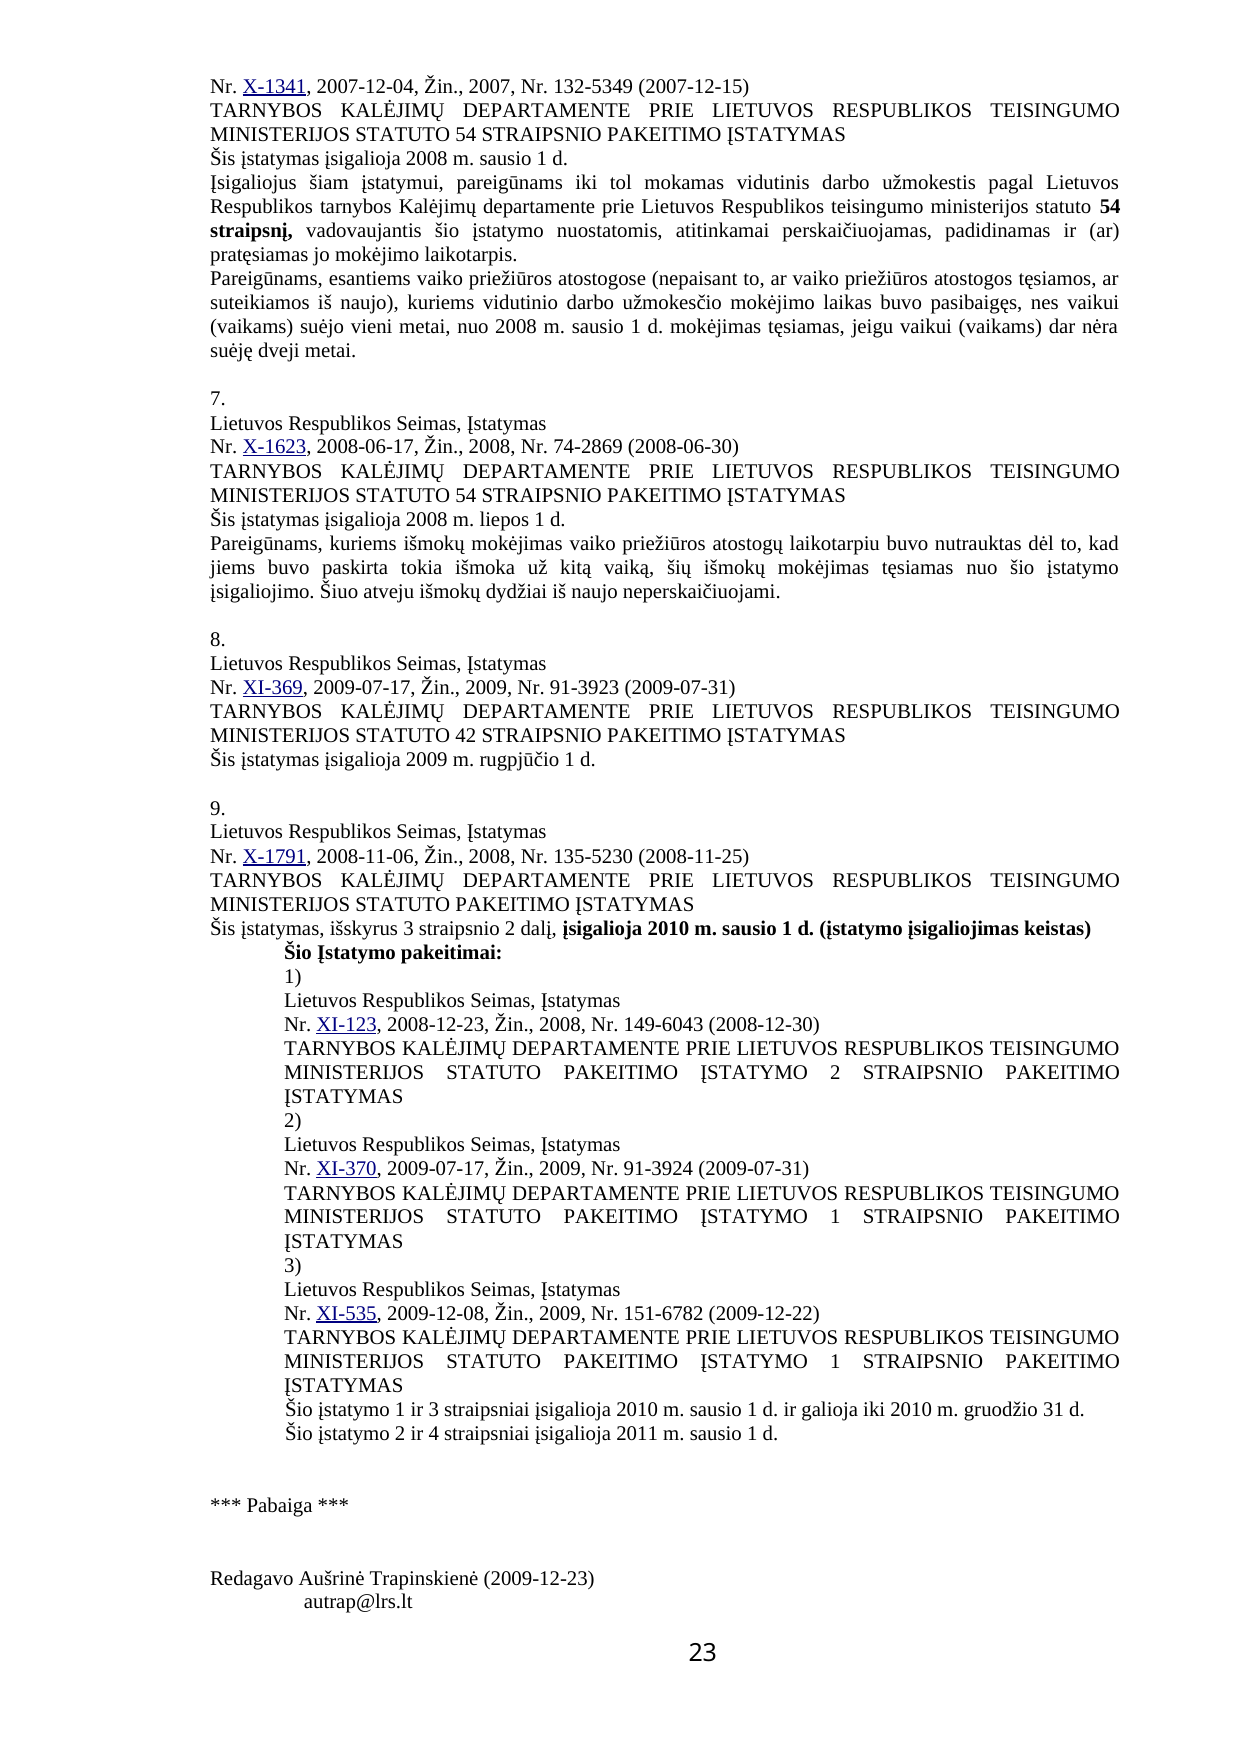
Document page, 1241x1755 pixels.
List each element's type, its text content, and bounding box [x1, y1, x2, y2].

text 8. [210, 627, 1120, 651]
text 1) [210, 964, 1120, 988]
text *** Pabaiga *** [210, 1493, 1120, 1517]
text TARNYBOS KALĖJIMŲ DEPARTAMENTE PRIE LIETUVOS RESPUBLIKOS TEISINGUMO MINISTERIJOS STATUTO 54 STRAIPSNIO PAKEITIMO ĮSTATYMAS [210, 98, 1120, 146]
text autrap@lrs.lt [210, 1589, 1120, 1613]
text 3) [210, 1253, 1120, 1277]
text Įsigaliojus šiam įstatymui, pareigūnams iki tol mokamas vidutinis darbo užmokestis pagal Lietuvos Respublikos tarnybos Kalėjimų departamente prie Lietuvos Respublikos teisingumo ministerijos statuto 54 straipsnį, vadovaujantis šio įstatymo nuostatomis, atitinkamai perskaičiuojamas, padidinamas ir (ar) pratęsiamas jo mokėjimo laikotarpis. [210, 170, 1120, 266]
text Pareigūnams, esantiems vaiko priežiūros atostogose (nepaisant to, ar vaiko priežiūros atostogos tęsiamos, ar suteikiamos iš naujo), kuriems vidutinio darbo užmokesčio mokėjimo laikas buvo pasibaigęs, nes vaikui (vaikams) suėjo vieni metai, nuo 2008 m. sausio 1 d. mokėjimas tęsiamas, jeigu vaikui (vaikams) dar nėra suėję dveji metai. [210, 266, 1120, 362]
text 9. [210, 795, 1120, 819]
text Nr. XI-369, 2009-07-17, Žin., 2009, Nr. 91-3923 (2009-07-31) [210, 675, 1120, 699]
text Nr. XI-535, 2009-12-08, Žin., 2009, Nr. 151-6782 (2009-12-22) [210, 1301, 1120, 1325]
text TARNYBOS KALĖJIMŲ DEPARTAMENTE PRIE LIETUVOS RESPUBLIKOS TEISINGUMO MINISTERIJOS STATUTO PAKEITIMO ĮSTATYMO 2 STRAIPSNIO PAKEITIMO ĮSTATYMAS [284, 1036, 1120, 1108]
text TARNYBOS KALĖJIMŲ DEPARTAMENTE PRIE LIETUVOS RESPUBLIKOS TEISINGUMO MINISTERIJOS STATUTO 54 STRAIPSNIO PAKEITIMO ĮSTATYMAS [210, 458, 1120, 507]
text Nr. X-1791, 2008-11-06, Žin., 2008, Nr. 135-5230 (2008-11-25) [210, 843, 1120, 868]
text Nr. XI-370, 2009-07-17, Žin., 2009, Nr. 91-3924 (2009-07-31) [284, 1156, 1120, 1180]
text Nr. X-1623, 2008-06-17, Žin., 2008, Nr. 74-2869 (2008-06-30) [210, 434, 1120, 458]
text Lietuvos Respublikos Seimas, Įstatymas [210, 819, 1120, 843]
text TARNYBOS KALĖJIMŲ DEPARTAMENTE PRIE LIETUVOS RESPUBLIKOS TEISINGUMO MINISTERIJOS STATUTO PAKEITIMO ĮSTATYMO 1 STRAIPSNIO PAKEITIMO ĮSTATYMAS [284, 1325, 1120, 1397]
text Lietuvos Respublikos Seimas, Įstatymas [210, 988, 1120, 1012]
text Nr. X-1341, 2007-12-04, Žin., 2007, Nr. 132-5349 (2007-12-15) [210, 73, 1120, 98]
text Lietuvos Respublikos Seimas, Įstatymas [284, 1132, 1120, 1156]
text Lietuvos Respublikos Seimas, Įstatymas [210, 651, 1120, 675]
text Lietuvos Respublikos Seimas, Įstatymas [210, 410, 1120, 434]
text Šis įstatymas įsigalioja 2008 m. sausio 1 d. [210, 146, 1120, 170]
text TARNYBOS KALĖJIMŲ DEPARTAMENTE PRIE LIETUVOS RESPUBLIKOS TEISINGUMO MINISTERIJOS STATUTO PAKEITIMO ĮSTATYMO 1 STRAIPSNIO PAKEITIMO ĮSTATYMAS [284, 1180, 1120, 1253]
text Šis įstatymas įsigalioja 2008 m. liepos 1 d. [210, 507, 1120, 531]
text 7. [210, 386, 1120, 410]
text Šio įstatymo 2 ir 4 straipsniai įsigalioja 2011 m. sausio 1 d. [210, 1421, 1120, 1445]
text TARNYBOS KALĖJIMŲ DEPARTAMENTE PRIE LIETUVOS RESPUBLIKOS TEISINGUMO MINISTERIJOS STATUTO PAKEITIMO ĮSTATYMAS [210, 868, 1120, 916]
text Šis įstatymas įsigalioja 2009 m. rugpjūčio 1 d. [210, 747, 1120, 771]
text 2) [284, 1108, 1120, 1132]
text Šis įstatymas, išskyrus 3 straipsnio 2 dalį, įsigalioja 2010 m. sausio 1 d. (įstatymo įsigaliojimas keistas) [210, 916, 1120, 940]
text Nr. XI-123, 2008-12-23, Žin., 2008, Nr. 149-6043 (2008-12-30) [210, 1012, 1120, 1036]
text Šio Įstatymo pakeitimai: [210, 940, 1120, 964]
text TARNYBOS KALĖJIMŲ DEPARTAMENTE PRIE LIETUVOS RESPUBLIKOS TEISINGUMO MINISTERIJOS STATUTO 42 STRAIPSNIO PAKEITIMO ĮSTATYMAS [210, 699, 1120, 747]
text Redagavo Aušrinė Trapinskienė (2009-12-23) [210, 1565, 1120, 1589]
text Šio įstatymo 1 ir 3 straipsniai įsigalioja 2010 m. sausio 1 d. ir galioja iki 2010 m. gruodžio 31 d. [210, 1397, 1120, 1421]
text Lietuvos Respublikos Seimas, Įstatymas [210, 1277, 1120, 1301]
text Pareigūnams, kuriems išmokų mokėjimas vaiko priežiūros atostogų laikotarpiu buvo nutrauktas dėl to, kad jiems buvo paskirta tokia išmoka už kitą vaiką, šių išmokų mokėjimas tęsiamas nuo šio įstatymo įsigaliojimo. Šiuo atveju išmokų dydžiai iš naujo neperskaičiuojami. [210, 531, 1120, 603]
